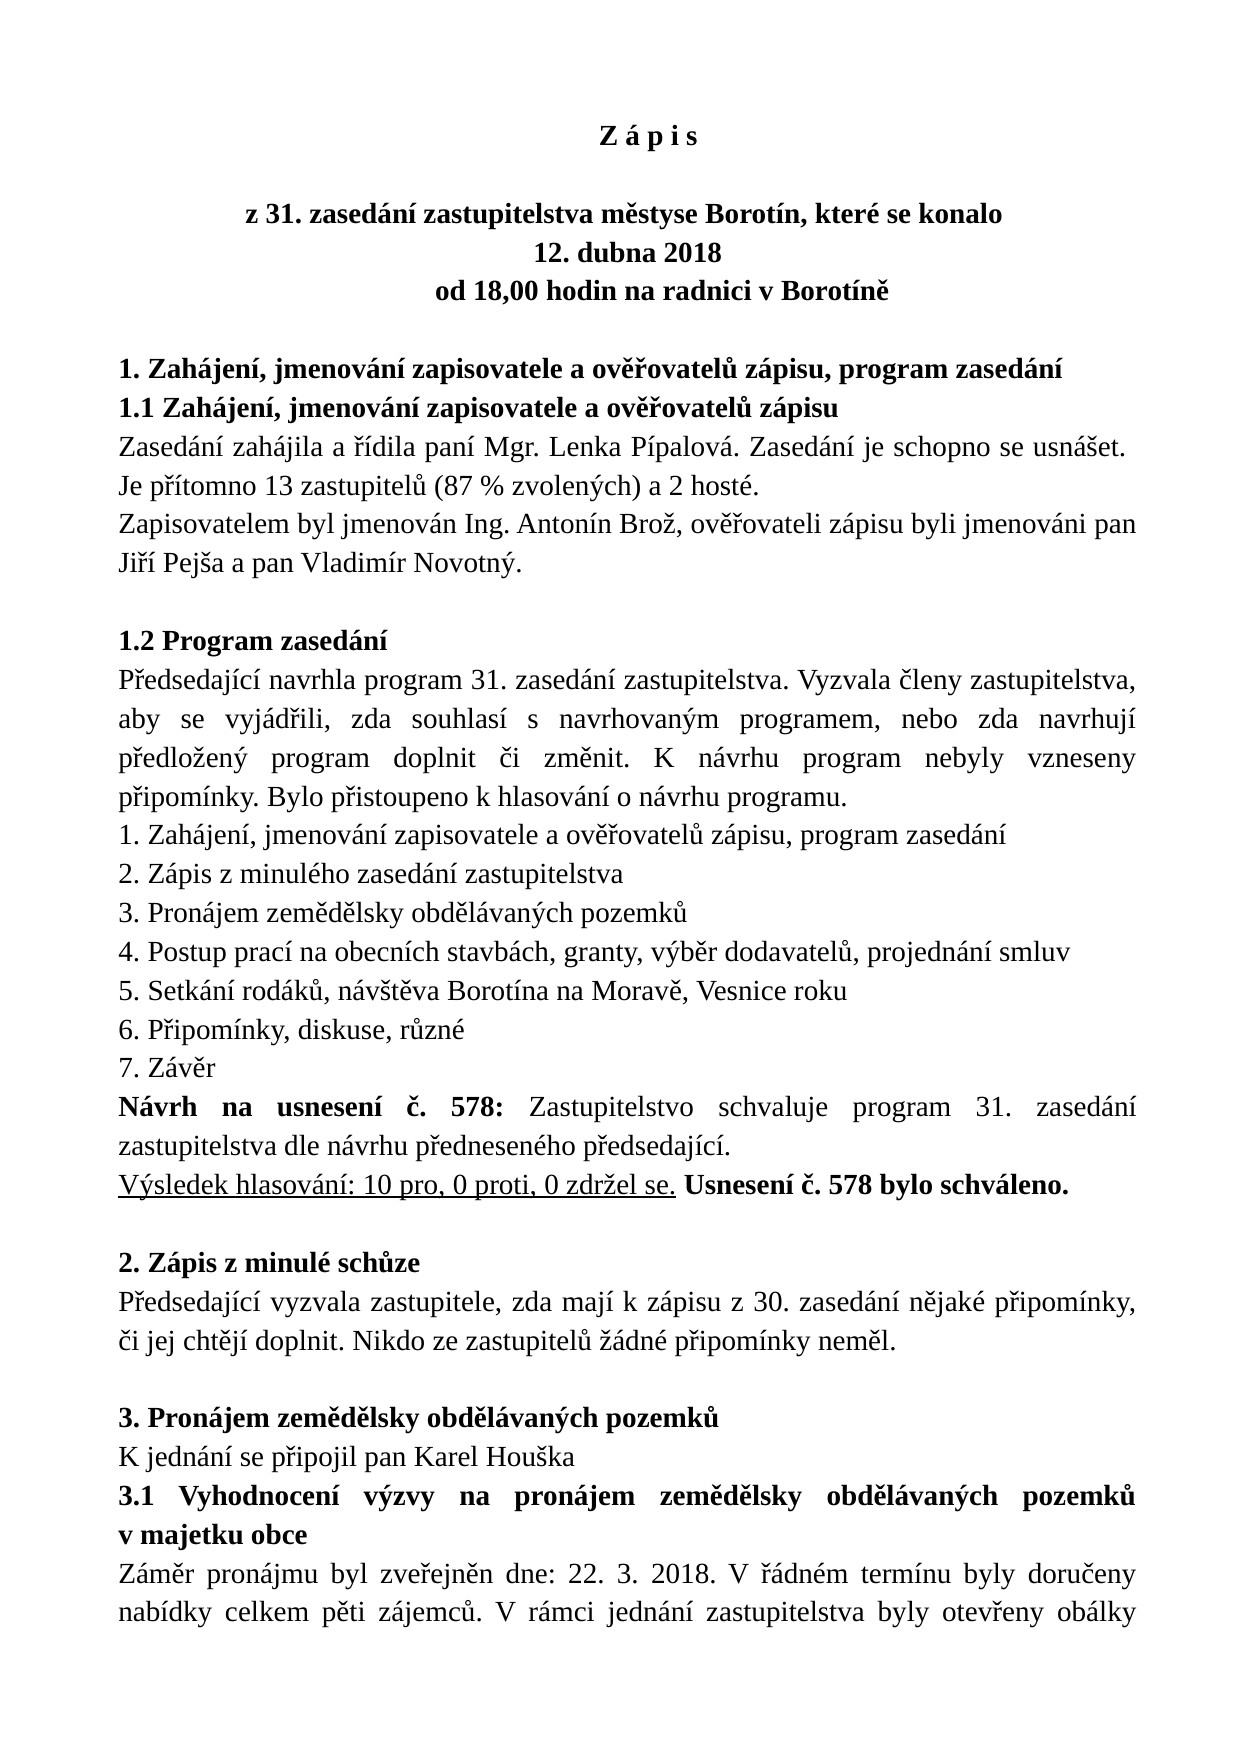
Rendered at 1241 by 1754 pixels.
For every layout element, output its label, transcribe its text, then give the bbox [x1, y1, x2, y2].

text 2. Zápis z minulé schůze [118, 1245, 1137, 1278]
text 2. Zápis z minulého zasedání zastupitelstva [118, 856, 1137, 890]
text Záměr pronájmu byl zveřejněn dne: 22. 3. 2018. V řádném termínu byly doručeny nabídky celkem pěti zájemců. V rámci jednání zastupitelstva byly otevřeny obálky [118, 1556, 1137, 1628]
text 1.1 Zahájení, jmenování zapisovatele a ověřovatelů zápisu [118, 390, 1137, 424]
text Z á p i s [159, 118, 1137, 152]
text Předsedající navrhla program 31. zasedání zastupitelstva. Vyzvala členy zastupitelstva, aby se vyjádřili, zda souhlasí s navrhovaným programem, nebo zda navrhují předložený program doplnit či změnit. K návrhu program nebyly vzneseny připomínky. Bylo přistoupeno k hlasování o návrhu programu. [118, 662, 1137, 812]
text 1. Zahájení, jmenování zapisovatele a ověřovatelů zápisu, program zasedání [118, 351, 1137, 385]
text 3. Pronájem zemědělsky obdělávaných pozemků [118, 895, 1137, 929]
text 3. Pronájem zemědělsky obdělávaných pozemků [118, 1400, 1137, 1434]
text Předsedající vyzvala zastupitele, zda mají k zápisu z 30. zasedání nějaké připomínky, či jej chtějí doplnit. Nikdo ze zastupitelů žádné připomínky neměl. [118, 1284, 1137, 1356]
text Návrh na usnesení č. 578: Zastupitelstvo schvaluje program 31. zasedání zastupitelstva dle návrhu předneseného předsedající. [118, 1089, 1137, 1162]
text 4. Postup prací na obecních stavbách, granty, výběr dodavatelů, projednání smluv [118, 934, 1137, 968]
text 6. Připomínky, diskuse, různé [118, 1012, 1137, 1045]
text 1. Zahájení, jmenování zapisovatele a ověřovatelů zápisu, program zasedání [118, 817, 1137, 851]
text 1.2 Program zasedání [118, 623, 1137, 657]
text Zapisovatelem byl jmenován Ing. Antonín Brož, ověřovateli zápisu byli jmenováni pan Jiří Pejša a pan Vladimír Novotný. [118, 507, 1137, 579]
text 7. Závěr [118, 1051, 1137, 1084]
text 12. dubna 2018 [118, 235, 1137, 268]
text K jednání se připojil pan Karel Houška [118, 1439, 1137, 1473]
text od 18,00 hodin na radnici v Borotíně [187, 273, 1137, 307]
text 5. Setkání rodáků, návštěva Borotína na Moravě, Vesnice roku [118, 973, 1137, 1006]
text z 31. zasedání zastupitelstva městyse Borotín, které se konalo [118, 196, 1137, 229]
text 3.1 Vyhodnocení výzvy na pronájem zemědělsky obdělávaných pozemků v majetku obce [118, 1478, 1137, 1550]
text Výsledek hlasování: 10 pro, 0 proti, 0 zdržel se. Usnesení č. 578 bylo schváleno. [118, 1167, 1137, 1201]
text Zasedání zahájila a řídila paní Mgr. Lenka Pípalová. Zasedání je schopno se usnášet. Je přítomno 13 zastupitelů (87 % zvolených) a 2 hosté. [118, 429, 1137, 501]
